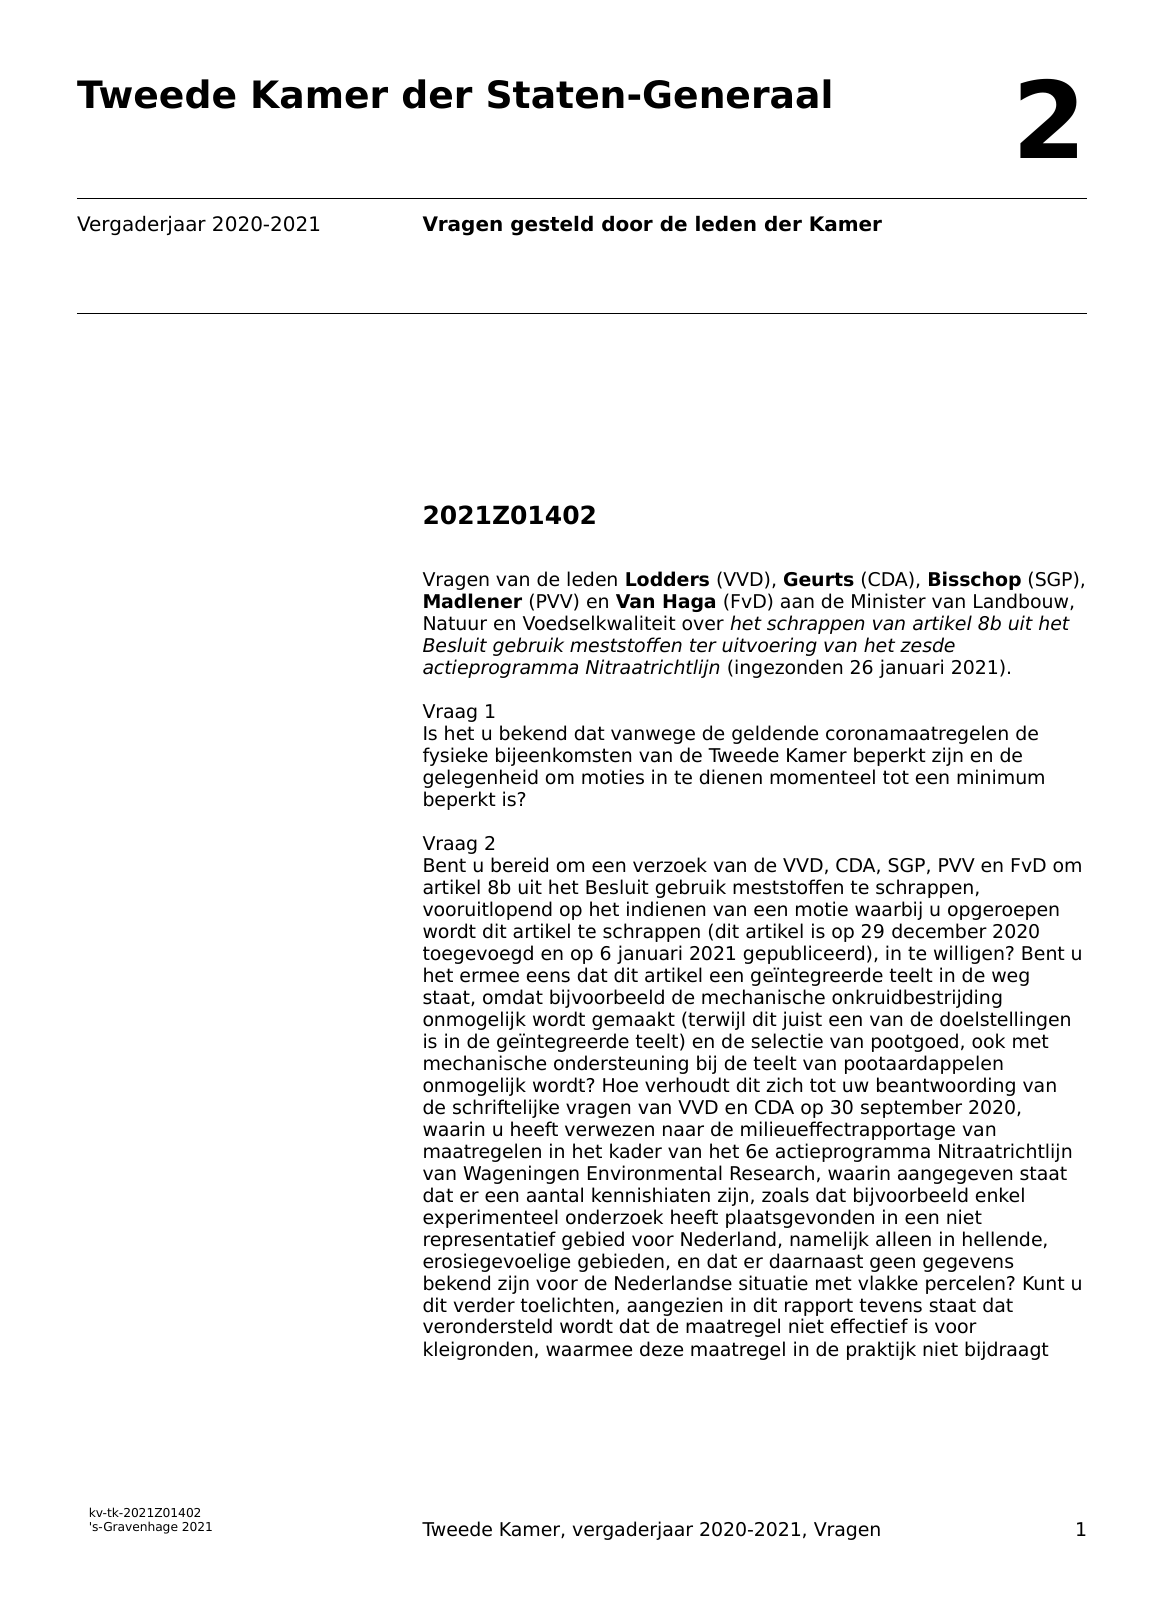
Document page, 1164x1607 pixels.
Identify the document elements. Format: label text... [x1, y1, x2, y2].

table_cell Vergaderjaar 2020-2021 [77, 199, 422, 313]
text kv-tk-2021Z01402 [88, 1506, 323, 1520]
text Vraag 1 [422, 701, 1087, 723]
text 2021Z01402 [422, 501, 1087, 531]
text Vragen van de leden Lodders (VVD), Geurts (CDA), Bisschop (SGP), Madlener (PVV) en Van Haga (FvD) aan de Minister van Landbouw, Natuur en Voedselkwaliteit over het schrappen van artikel 8b uit het Besluit gebruik meststoffen ter uitvoering van het zesde actieprogramma Nitraatrichtlijn (ingezonden 26 januari 2021). [422, 569, 1087, 679]
table_cell Vragen gesteld door de leden der Kamer [422, 199, 1087, 313]
table_header Tweede Kamer der Staten-Generaal [77, 59, 886, 198]
table_header 2 [886, 59, 1087, 198]
text Bent u bereid om een verzoek van de VVD, CDA, SGP, PVV en FvD om artikel 8b uit het Besluit gebruik meststoffen te schrappen, vooruitlopend op het indienen van een motie waarbij u opgeroepen wordt dit artikel te schrappen (dit artikel is op 29 december 2020 toegevoegd en op 6 januari 2021 gepubliceerd), in te willigen? Bent u het ermee eens dat dit artikel een geïntegreerde teelt in de weg staat, omdat bijvoorbeeld de mechanische onkruidbestrijding onmogelijk wordt gemaakt (terwijl dit juist een van de doelstellingen is in de geïntegreerde teelt) en de selectie van pootgoed, ook met mechanische ondersteuning bij de teelt van pootaardappelen onmogelijk wordt? Hoe verhoudt dit zich tot uw beantwoording van de schriftelijke vragen van VVD en CDA op 30 september 2020, waarin u heeft verwezen naar de milieueffectrapportage van maatregelen in het kader van het 6e actieprogramma Nitraatrichtlijn van Wageningen Environmental Research, waarin aangegeven staat dat er een aantal kennishiaten zijn, zoals dat bijvoorbeeld enkel experimenteel onderzoek heeft plaatsgevonden in een niet representatief gebied voor Nederland, namelijk alleen in hellende, erosiegevoelige gebieden, en dat er daarnaast geen gegevens bekend zijn voor de Nederlandse situatie met vlakke percelen? Kunt u dit verder toelichten, aangezien in dit rapport tevens staat dat verondersteld wordt dat de maatregel niet effectief is voor kleigronden, waarmee deze maatregel in de praktijk niet bijdraagt [422, 855, 1087, 1360]
text Is het u bekend dat vanwege de geldende coronamaatregelen de fysieke bijeenkomsten van de Tweede Kamer beperkt zijn en de gelegenheid om moties in te dienen momenteel tot een minimum beperkt is? [422, 723, 1087, 811]
text 's-Gravenhage 2021 [88, 1520, 323, 1534]
text Vraag 2 [422, 833, 1087, 855]
